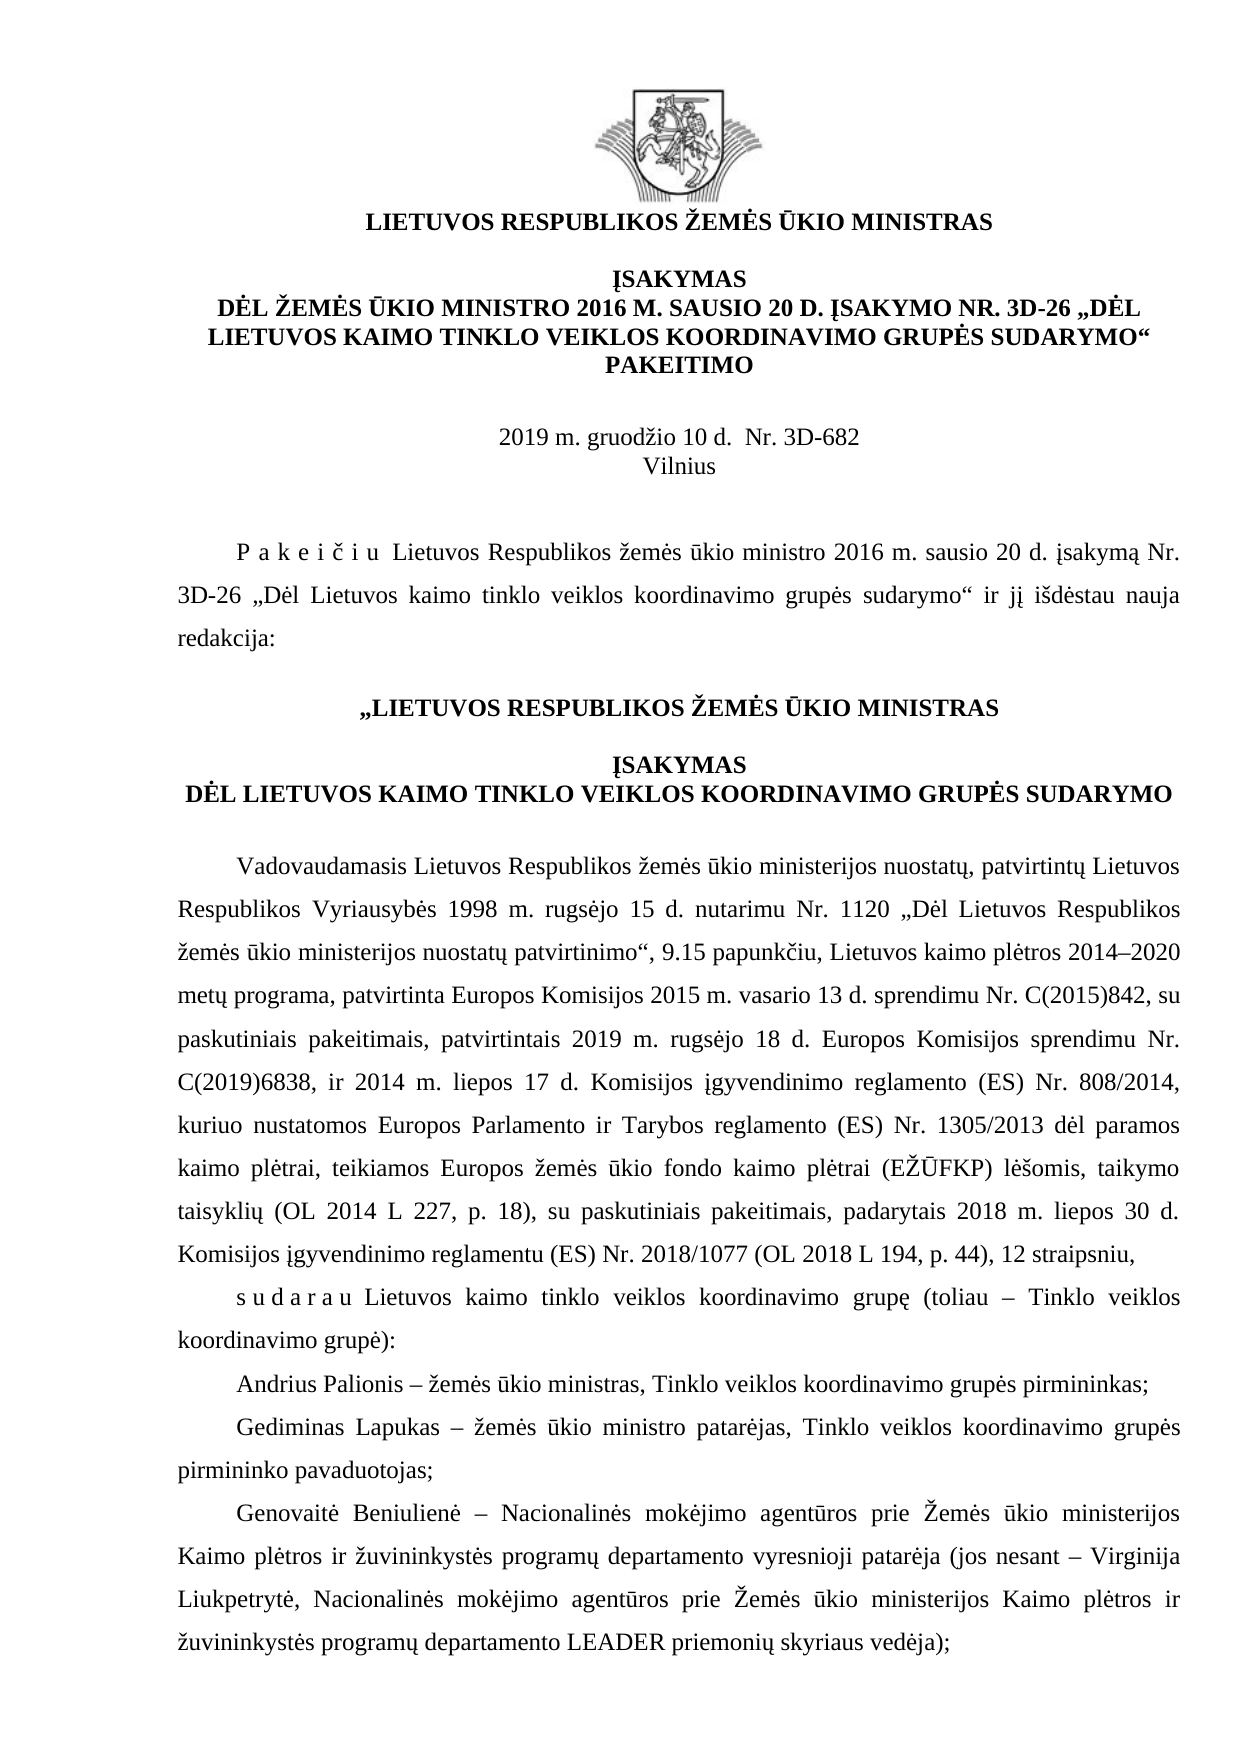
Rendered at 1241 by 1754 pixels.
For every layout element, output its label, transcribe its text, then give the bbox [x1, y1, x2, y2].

text 2019 m. gruodžio 10 d. Nr. 3D-682 [177, 422, 1181, 451]
text DĖL ŽEMĖS ŪKIO MINISTRO 2016 M. SAUSIO 20 D. ĮSAKYMO NR. 3D-26 „DĖL LIETUVOS KAIMO TINKLO VEIKLOS KOORDINAVIMO GRUPĖS SUDARYMO“ PAKEITIMO [177, 293, 1181, 379]
text „LIETUVOS RESPUBLIKOS ŽEMĖS ŪKIO MINISTRAS [177, 693, 1181, 722]
text ĮSAKYMAS [177, 264, 1181, 293]
text ĮSAKYMAS DĖL LIETUVOS KAIMO TINKLO VEIKLOS KOORDINAVIMO GRUPĖS SUDARYMO [177, 751, 1181, 808]
text LIETUVOS RESPUBLIKOS ŽEMĖS ŪKIO MINISTRAS [177, 207, 1181, 235]
text Vadovaudamasis Lietuvos Respublikos žemės ūkio ministerijos nuostatų, patvirtintų Lietuvos Respublikos Vyriausybės 1998 m. rugsėjo 15 d. nutarimu Nr. 1120 „Dėl Lietuvos Respublikos žemės ūkio ministerijos nuostatų patvirtinimo“, 9.15 papunkčiu, Lietuvos kaimo plėtros 2014–2020 metų programa, patvirtinta Europos Komisijos 2015 m. vasario 13 d. sprendimu Nr. C(2015)842, su paskutiniais pakeitimais, patvirtintais 2019 m. rugsėjo 18 d. Europos Komisijos sprendimu Nr. C(2019)6838, ir 2014 m. liepos 17 d. Komisijos įgyvendinimo reglamento (ES) Nr. 808/2014, kuriuo nustatomos Europos Parlamento ir Tarybos reglamento (ES) Nr. 1305/2013 dėl paramos kaimo plėtrai, teikiamos Europos žemės ūkio fondo kaimo plėtrai (EŽŪFKP) lėšomis, taikymo taisyklių (OL 2014 L 227, p. 18), su paskutiniais pakeitimais, padarytais 2018 m. liepos 30 d. Komisijos įgyvendinimo reglamentu (ES) Nr. 2018/1077 (OL 2018 L 194, p. 44), 12 straipsniu, [177, 851, 1181, 1268]
text Vilnius [177, 451, 1181, 480]
text Genovaitė Beniulienė – Nacionalinės mokėjimo agentūros prie Žemės ūkio ministerijos Kaimo plėtros ir žuvininkystės programų departamento vyresnioji patarėja (jos nesant – Virginija Liukpetrytė, Nacionalinės mokėjimo agentūros prie Žemės ūkio ministerijos Kaimo plėtros ir žuvininkystės programų departamento LEADER priemonių skyriaus vedėja); [177, 1498, 1181, 1656]
text P a k e i č i u Lietuvos Respublikos žemės ūkio ministro 2016 m. sausio 20 d. įsakymą Nr. 3D-26 „Dėl Lietuvos kaimo tinklo veiklos koordinavimo grupės sudarymo“ ir jį išdėstau nauja redakcija: [177, 537, 1181, 652]
text Gediminas Lapukas – žemės ūkio ministro patarėjas, Tinklo veiklos koordinavimo grupės pirmininko pavaduotojas; [177, 1412, 1181, 1484]
text Andrius Palionis – žemės ūkio ministras, Tinklo veiklos koordinavimo grupės pirmininkas; [177, 1369, 1181, 1397]
text s u d a r a u Lietuvos kaimo tinklo veiklos koordinavimo grupę (toliau – Tinklo veiklos koordinavimo grupė): [177, 1282, 1181, 1354]
